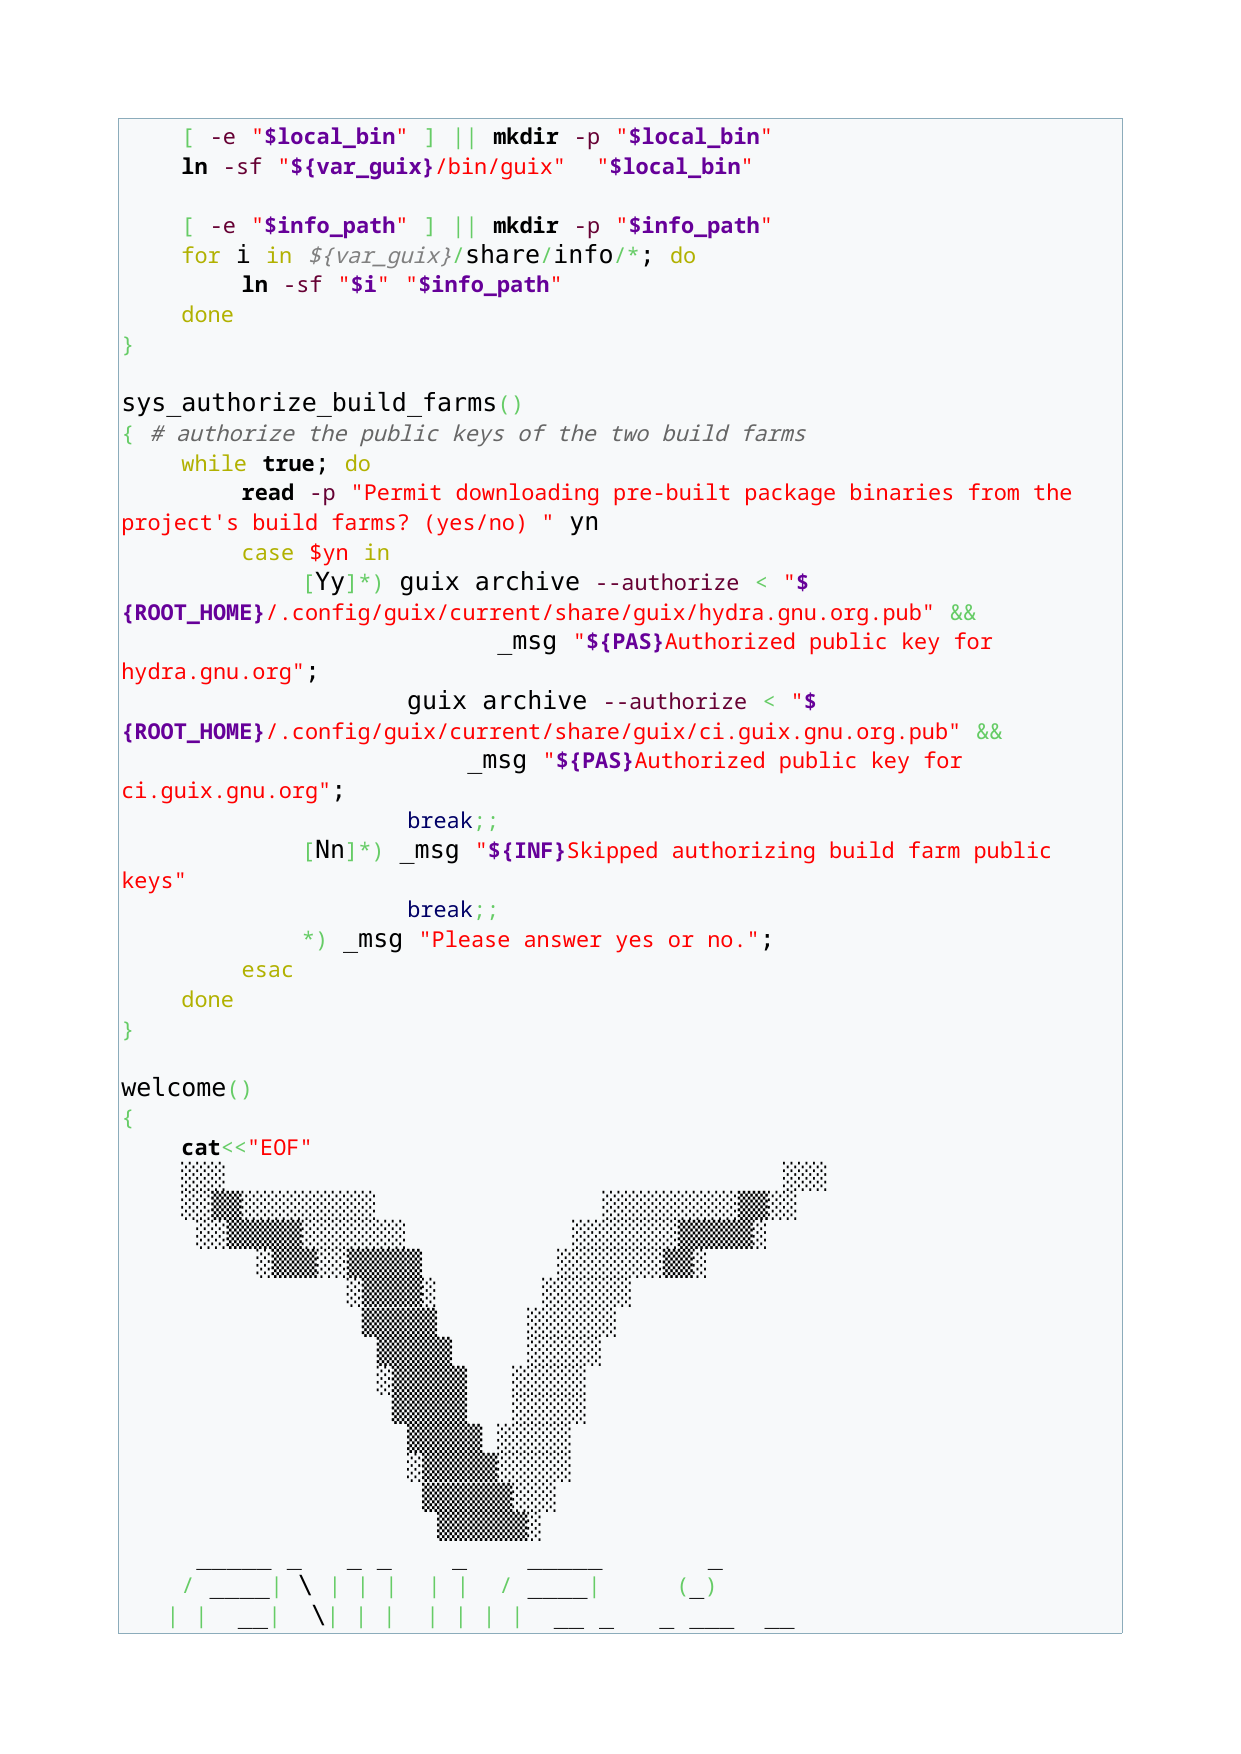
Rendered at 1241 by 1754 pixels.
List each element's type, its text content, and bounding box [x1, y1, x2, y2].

table_header [ -e "$local_bin" ] || mkdir -p "$local_bin" ln -sf "${var_guix}/bin/guix" "$local_bin" [ -e "$info_path" ] || mkdir -p "$info_path" for i in ${var_guix}/share/info/*; do ln -sf "$i" "$info_path" done } sys_authorize_build_farms() { # authorize the public keys of the two build farms while true; do read -p "Permit downloading pre-built package binaries from the project's build farms? (yes/no) " yn case $yn in [Yy]*) guix archive --authorize < "${ROOT_HOME}/.config/guix/current/share/guix/hydra.gnu.org.pub" && _msg "${PAS}Authorized public key for hydra.gnu.org"; guix archive --authorize < "${ROOT_HOME}/.config/guix/current/share/guix/ci.guix.gnu.org.pub" && _msg "${PAS}Authorized public key for ci.guix.gnu.org"; break;; [Nn]*) _msg "${INF}Skipped authorizing build farm public keys" break;; *) _msg "Please answer yes or no."; esac done } welcome() { cat<<"EOF" ░░░ ░░░ ░░▒▒░░░░░░░░░ ░░░░░░░░░▒▒░░ ░░▒▒▒▒▒░░░░░░░ ░░░░░░░▒▒▒▒▒░ ░▒▒▒░░▒▒▒▒▒ ░░░░░░░▒▒░ ░▒▒▒▒░ ░░░░░░ ▒▒▒▒▒ ░░░░░░ ▒▒▒▒▒ ░░░░░ ░▒▒▒▒▒ ░░░░░ ▒▒▒▒▒ ░░░░░ ▒▒▒▒▒ ░░░░░ ░▒▒▒▒▒░░░░░ ▒▒▒▒▒▒░░░ ▒▒▒▒▒▒░ _____ _ _ _ _ _____ _ / ____| \ | | | | | / ____| (_) | | __| \| | | | | | | __ _ _ ___ __ [119, 119, 1122, 1633]
